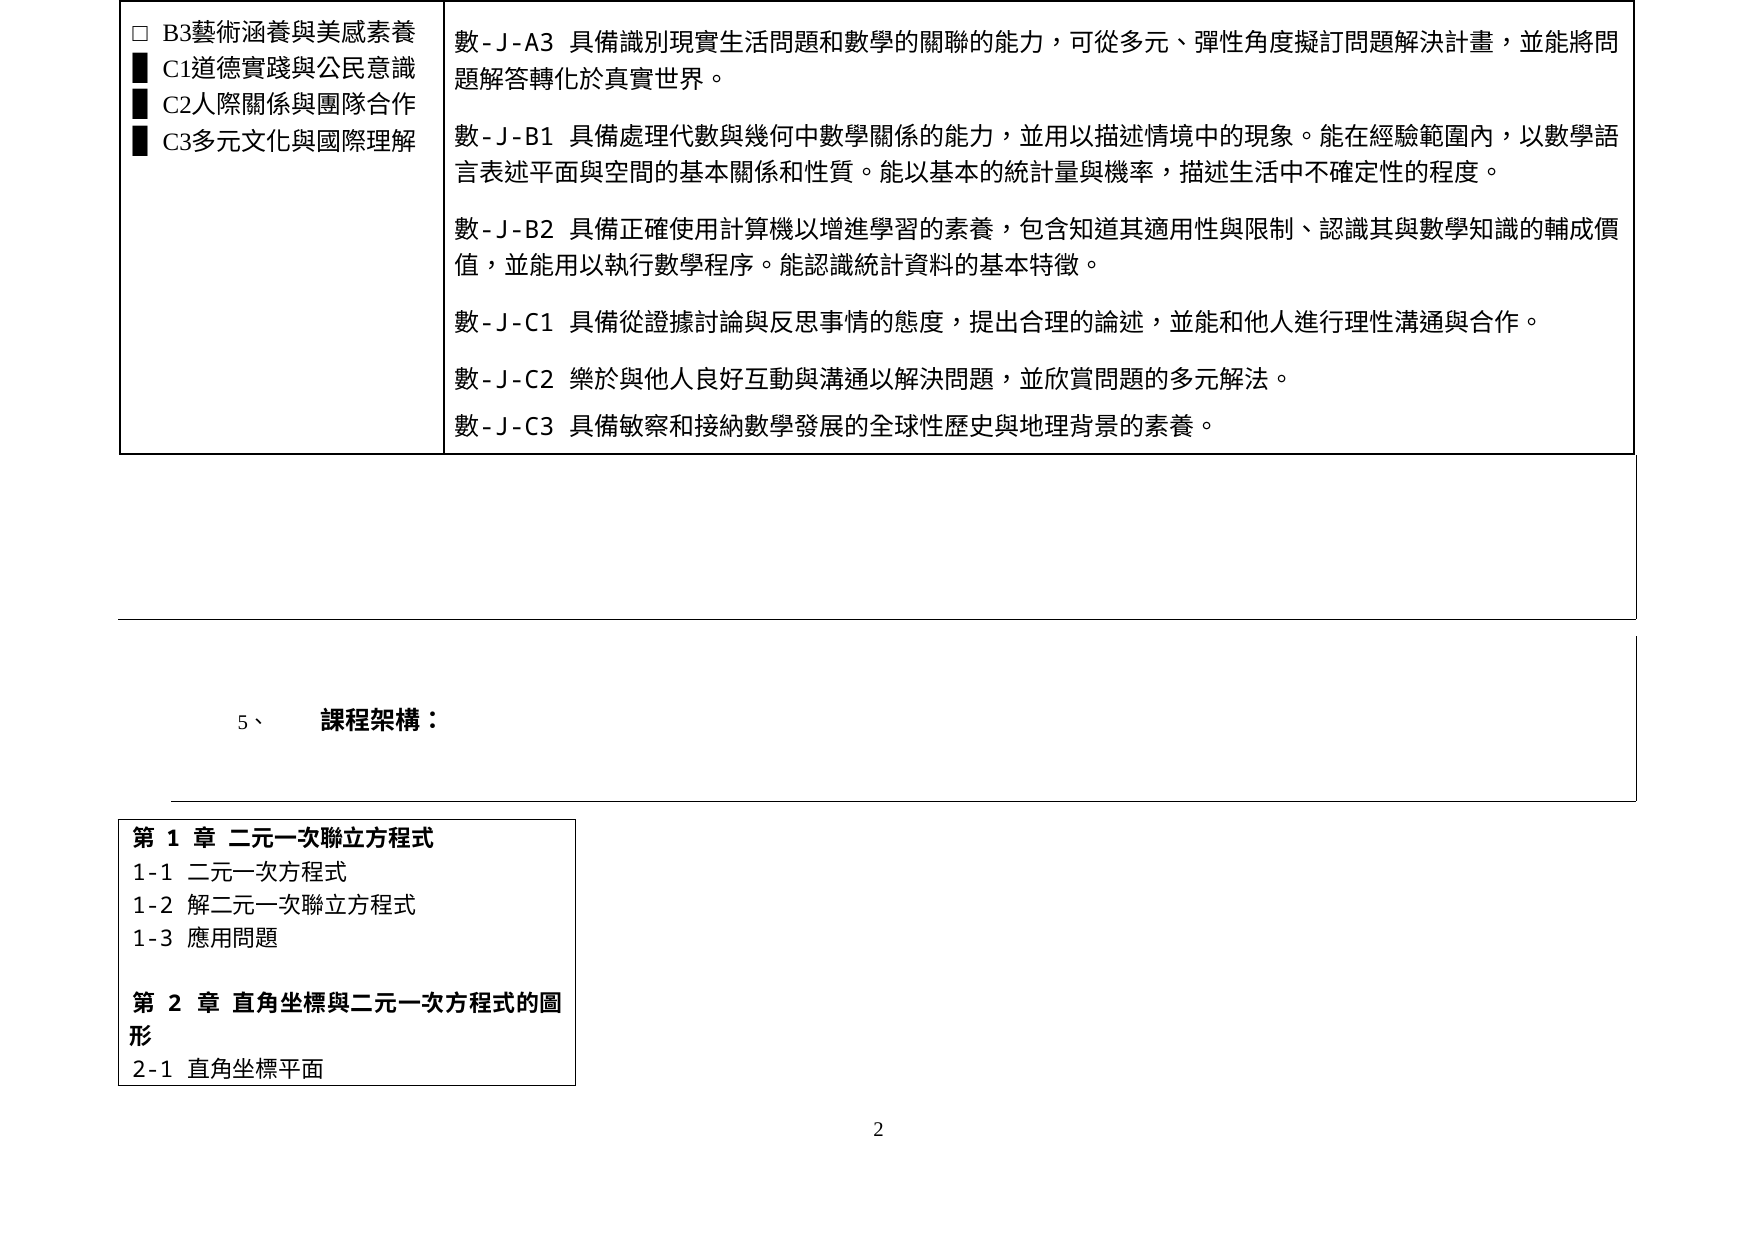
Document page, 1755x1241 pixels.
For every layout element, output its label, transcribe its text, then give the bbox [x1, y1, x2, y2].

table_header 第 1 章 二元一次聯立方程式 1-1 二元一次方程式 1-2 解二元一次聯立方程式 1-3 應用問題 第 2 章 直角坐標與二元一次方程式的圖形 2-1 直角坐標平面 [119, 820, 575, 1085]
table_cell □ B3藝術涵養與美感素養 █ C1道德實踐與公民意識 █ C2人際關係與團隊合作 █ C3多元文化與國際理解 [121, 2, 443, 453]
list 課程架構： [171, 636, 1636, 801]
table_cell 數-J-A3 具備識別現實生活問題和數學的關聯的能力，可從多元、彈性角度擬訂問題解決計畫，並能將問題解答轉化於真實世界。 數-J-B1 具備處理代數與幾何中數學關係的能力，並用以描述情境中的現象。能在經驗範圍內，以數學語言表述平面與空間的基本關係和性質。能以基本的統計量與機率，描述生活中不確定性的程度。 數-J-B2 具備正確使用計算機以增進學習的素養，包含知道其適用性與限制、認識其與數學知識的輔成價值，並能用以執行數學程序。能認識統計資料的基本特徵。 數-J-C1 具備從證據討論與反思事情的態度，提出合理的論述，並能和他人進行理性溝通與合作。 數-J-C2 樂於與他人良好互動與溝通以解決問題，並欣賞問題的多元解法。 數-J-C3 具備敏察和接納數學發展的全球性歷史與地理背景的素養。 [445, 2, 1633, 453]
